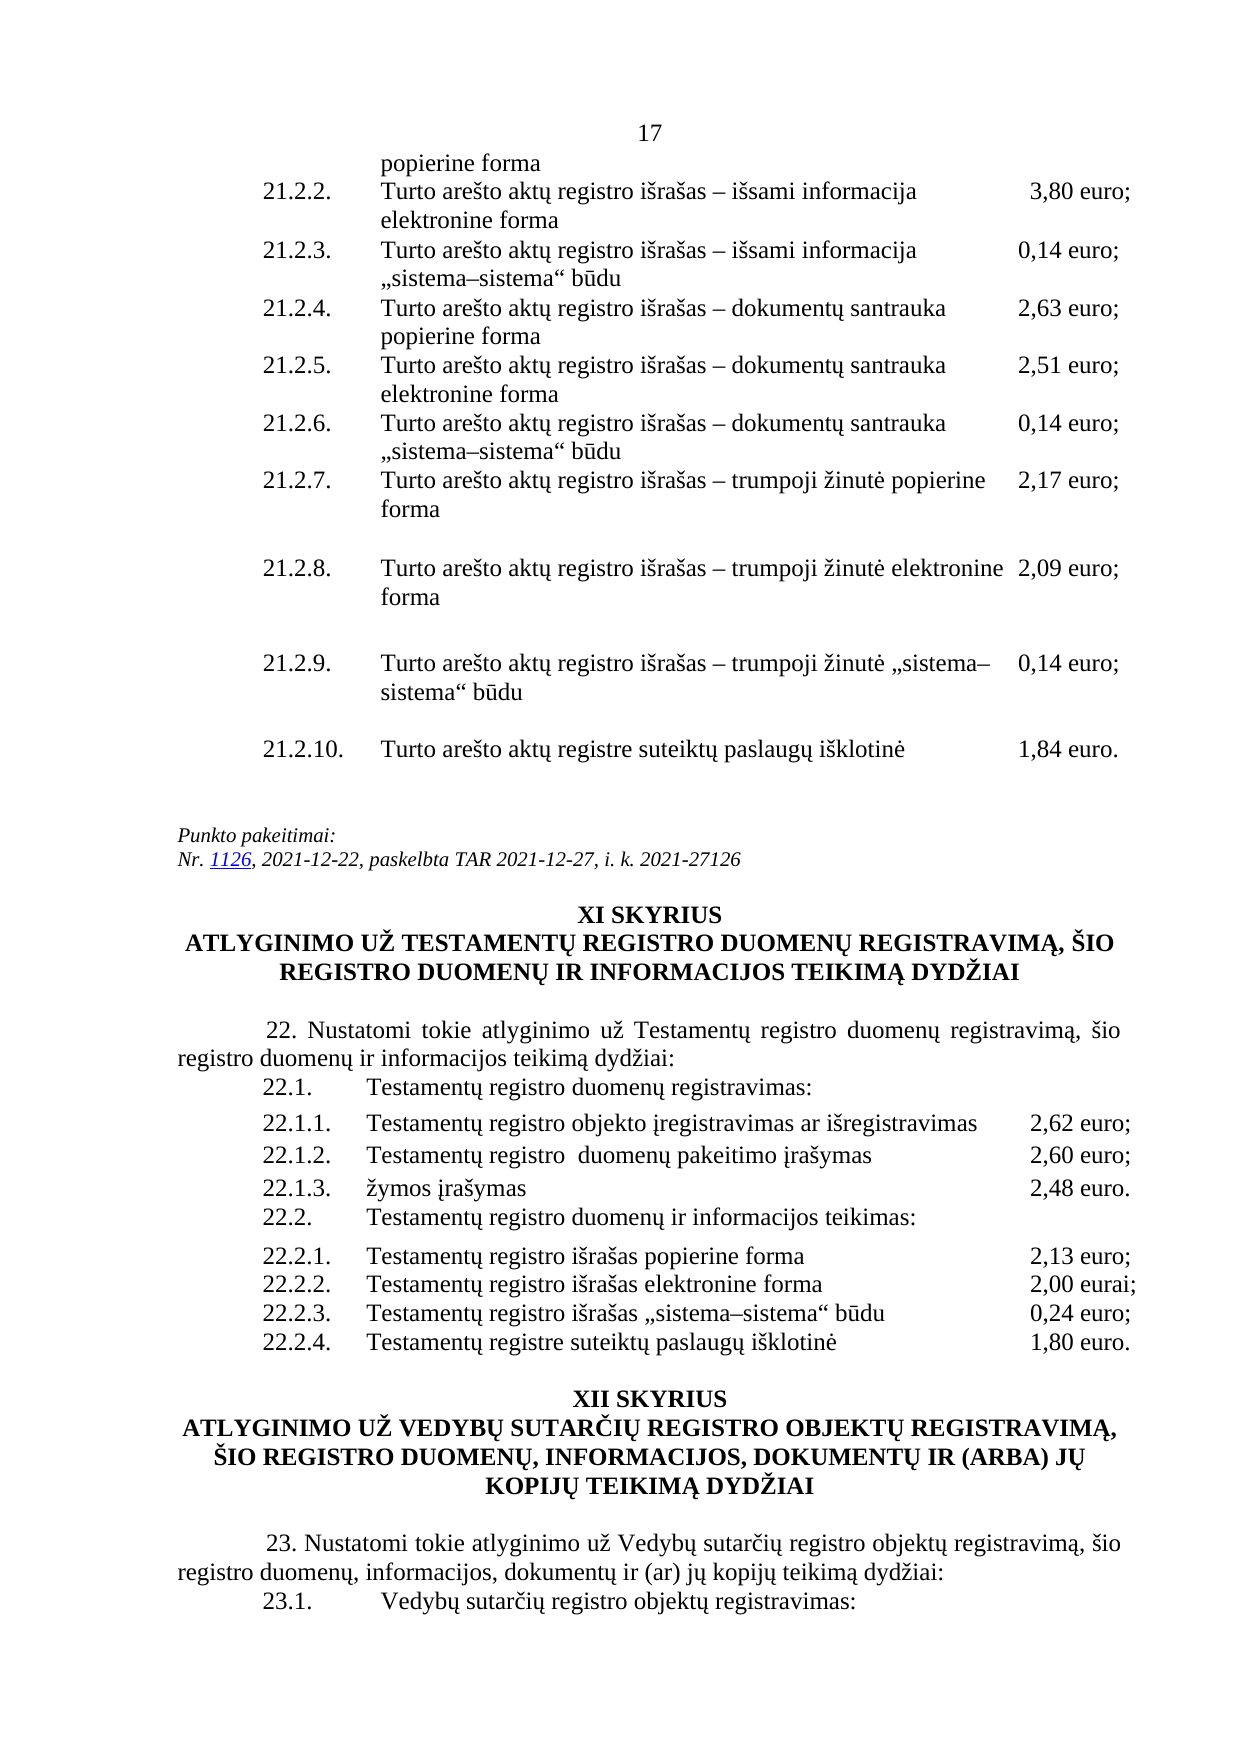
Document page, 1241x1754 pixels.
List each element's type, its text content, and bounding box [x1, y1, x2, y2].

table_cell Turto arešto aktų registro išrašas – dokumentų santrauka popierine forma [369, 293, 1018, 350]
table_cell 21.2.7. [251, 465, 369, 553]
table_cell Testamentų registro objekto įregistravimas ar išregistravimas [355, 1108, 1018, 1140]
table_cell popierine forma [369, 148, 1018, 176]
table_cell 0,14 euro; [1018, 408, 1151, 465]
table_cell 2,00 eurai; [1019, 1270, 1154, 1298]
table_cell [251, 148, 369, 176]
table_cell 21.2.8. [251, 553, 369, 648]
table_cell 1,84 euro. [1018, 734, 1151, 794]
table_cell 22.1.2. [251, 1140, 355, 1173]
table_cell 3,80 euro; [1018, 176, 1151, 235]
table_cell 21.2.5. [251, 350, 369, 408]
table_cell 21.2.3. [251, 235, 369, 293]
text Atlyginimo už VEDYBŲ SUTARČIŲ REGISTRO OBJEKTŲ REGISTRAVIMĄ, ŠIO REGISTRO DUOMENų, informacijos, dokumentų ir (arba) jų kopijų teikimą DYDŽIAI [177, 1413, 1122, 1499]
table_cell 22.1.1. [251, 1108, 355, 1140]
table_cell 0,14 euro; [1018, 235, 1151, 293]
table_header Testamentų registro duomenų registravimas: [355, 1072, 1018, 1108]
table_cell 21.2.4. [251, 293, 369, 350]
table_cell Testamentų registre suteiktų paslaugų išklotinė [355, 1327, 1018, 1356]
text 23. Nustatomi tokie atlyginimo už Vedybų sutarčių registro objektų registravimą, šio registro duomenų, informacijos, dokumentų ir (ar) jų kopijų teikimą dydžiai: [177, 1528, 1122, 1586]
table_header Vedybų sutarčių registro objektų registravimas: [369, 1586, 1018, 1618]
table_cell [1018, 148, 1151, 176]
table_cell Turto arešto aktų registro išrašas – dokumentų santrauka „sistema–sistema“ būdu [369, 408, 1018, 465]
text Atlyginimo už Testamentų registro duomenų REGISTRAVIMĄ, ŠIO REGISTRO DUOMENų IR informacijos teikimą DYDŽIAI [177, 928, 1122, 986]
table_cell 2,62 euro; [1019, 1108, 1154, 1140]
table_cell Turto arešto aktų registro išrašas – išsami informacija elektronine forma [369, 176, 1018, 235]
text Punkto pakeitimai: [177, 823, 1122, 847]
table_cell 2,63 euro; [1018, 293, 1151, 350]
table_header [1018, 1586, 1154, 1618]
table_header 22.1. [251, 1072, 355, 1108]
table_header 23.1. [251, 1586, 369, 1618]
text XI SKYRIUS [177, 900, 1122, 928]
table_cell 22.2.2. [251, 1270, 355, 1298]
table_cell 22.2.4. [251, 1327, 355, 1356]
text XII SKYRIUS [177, 1384, 1122, 1413]
table_header [1019, 1072, 1154, 1108]
table_cell 22.2. [251, 1202, 355, 1241]
table_cell 2,13 euro; [1019, 1241, 1154, 1269]
table_cell 22.2.1. [251, 1241, 355, 1269]
table_cell Testamentų registro išrašas popierine forma [355, 1241, 1018, 1269]
text Nr. 1126, 2021-12-22, paskelbta TAR 2021-12-27, i. k. 2021-27126 [177, 847, 1122, 871]
table_cell 22.2.3. [251, 1298, 355, 1327]
table_cell Testamentų registro duomenų ir informacijos teikimas: [355, 1202, 1018, 1241]
table_cell Turto arešto aktų registro išrašas – trumpoji žinutė popierine forma [369, 465, 1018, 553]
table_cell 2,09 euro; [1018, 553, 1151, 648]
table_cell 21.2.9. [251, 648, 369, 734]
table_cell Testamentų registro išrašas elektronine forma [355, 1270, 1018, 1298]
table_cell 1,80 euro. [1019, 1327, 1154, 1356]
table_cell 0,14 euro; [1018, 648, 1151, 734]
table_cell Testamentų registro išrašas „sistema–sistema“ būdu [355, 1298, 1018, 1327]
table_cell 0,24 euro; [1019, 1298, 1154, 1327]
table_cell 2,17 euro; [1018, 465, 1151, 553]
table_cell Turto arešto aktų registro išrašas – dokumentų santrauka elektronine forma [369, 350, 1018, 408]
table_cell 22.1.3. [251, 1173, 355, 1202]
table_cell Turto arešto aktų registro išrašas – trumpoji žinutė „sistema–sistema“ būdu [369, 648, 1018, 734]
table_cell 21.2.6. [251, 408, 369, 465]
table_cell Turto arešto aktų registro išrašas – išsami informacija „sistema–sistema“ būdu [369, 235, 1018, 293]
table_cell 2,60 euro; [1019, 1140, 1154, 1173]
table_cell 21.2.2. [251, 176, 369, 235]
table_cell 21.2.10. [251, 734, 369, 794]
table_cell Testamentų registro duomenų pakeitimo įrašymas [355, 1140, 1018, 1173]
table_cell žymos įrašymas [355, 1173, 1018, 1202]
table_cell 2,48 euro. [1019, 1173, 1154, 1202]
text 22. Nustatomi tokie atlyginimo už Testamentų registro duomenų registravimą, šio registro duomenų ir informacijos teikimą dydžiai: [177, 1015, 1122, 1072]
table_cell Turto arešto aktų registre suteiktų paslaugų išklotinė [369, 734, 1018, 794]
table_cell 2,51 euro; [1018, 350, 1151, 408]
table_cell [1019, 1202, 1154, 1241]
table_cell Turto arešto aktų registro išrašas – trumpoji žinutė elektronine forma [369, 553, 1018, 648]
